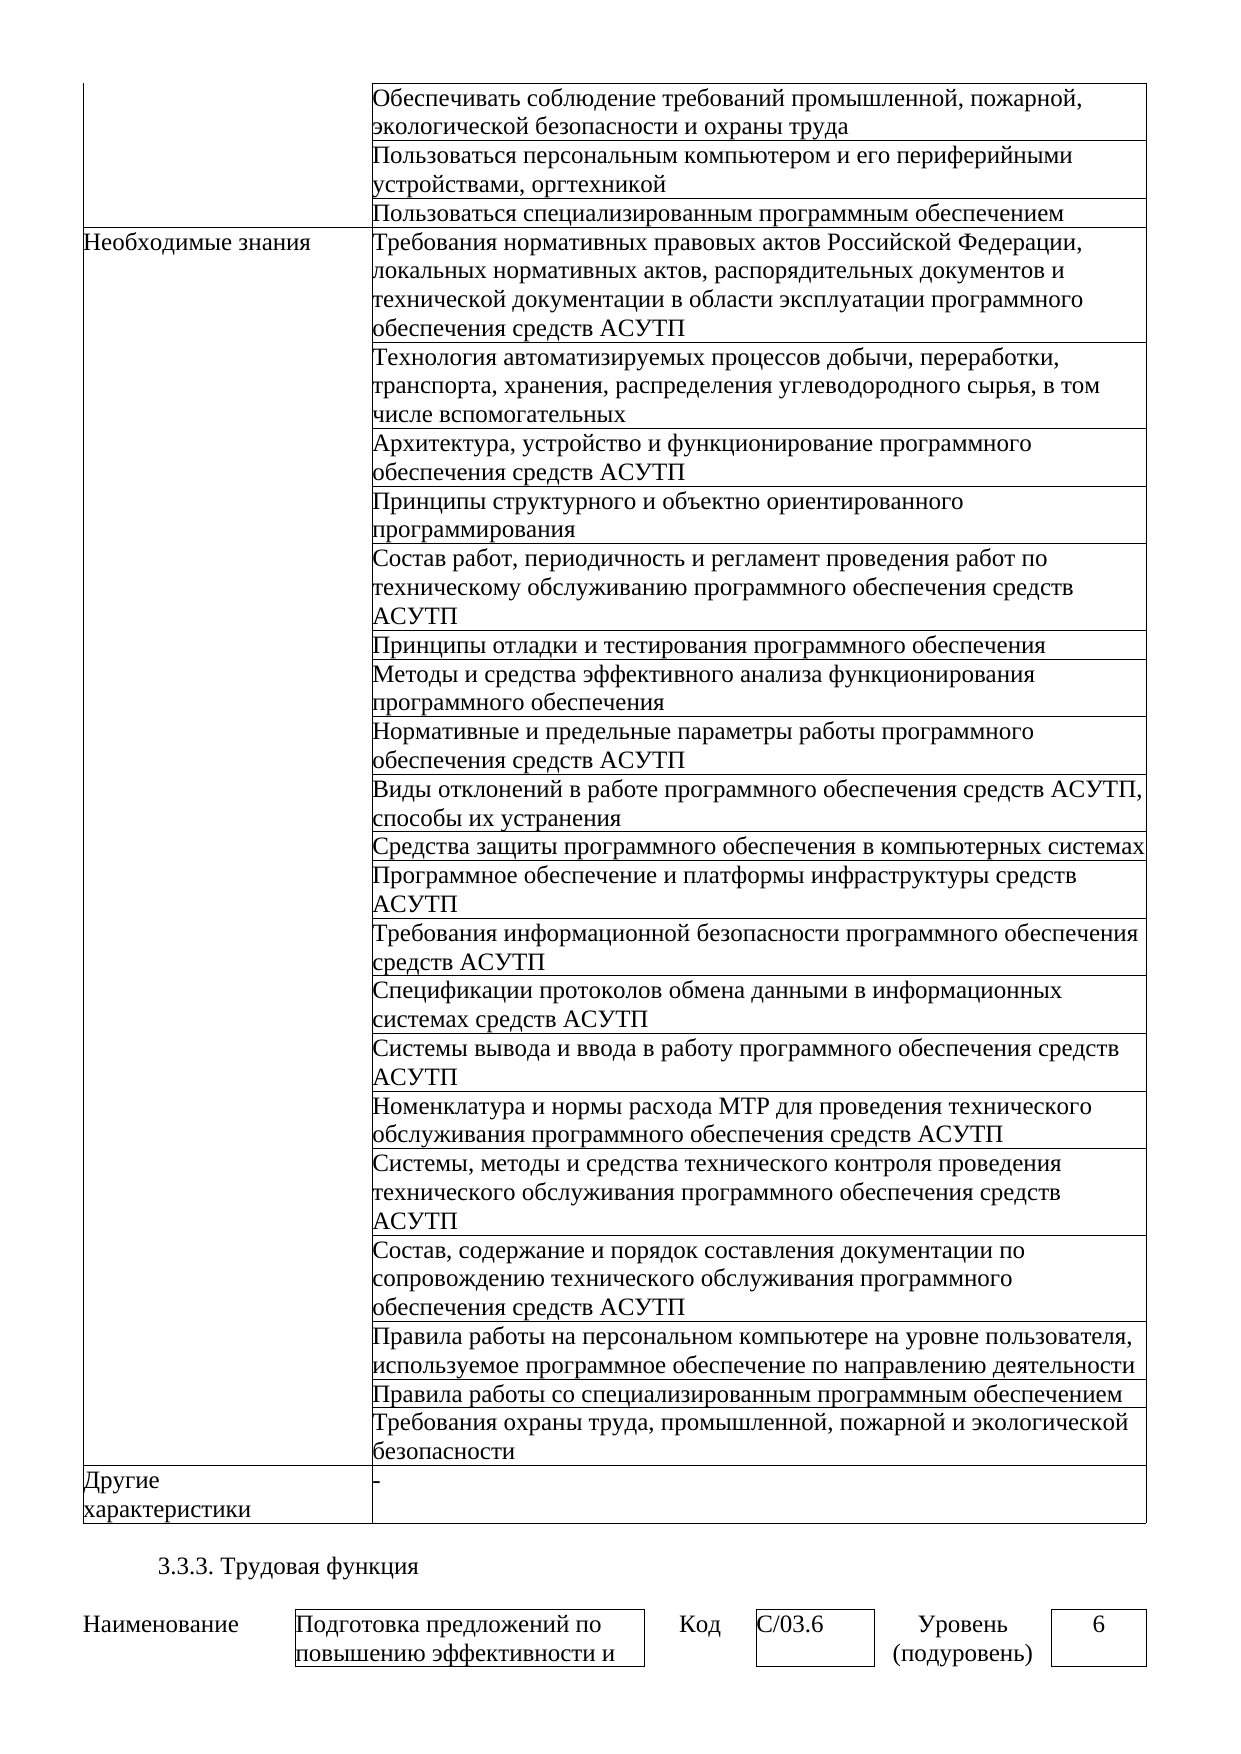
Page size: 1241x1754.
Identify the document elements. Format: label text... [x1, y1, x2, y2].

table_cell Методы и средства эффективного анализа функционирования программного обеспечения [373, 660, 1146, 716]
table_cell Виды отклонений в работе программного обеспечения средств АСУТП, способы их устранения [373, 775, 1146, 831]
table_cell Архитектура, устройство и функционирование программного обеспечения средств АСУТП [373, 429, 1146, 486]
table_cell Принципы структурного и объектно ориентированного программирования [373, 487, 1146, 543]
table_cell Программное обеспечение и платформы инфраструктуры средств АСУТП [373, 861, 1146, 918]
table_header C/03.6 [757, 1610, 874, 1666]
table_cell Требования информационной безопасности программного обеспечения средств АСУТП [373, 919, 1146, 975]
table_cell Пользоваться персональным компьютером и его периферийными устройствами, оргтехникой [373, 141, 1146, 198]
table_cell Средства защиты программного обеспечения в компьютерных системах [373, 832, 1146, 860]
table_cell - [373, 1466, 1146, 1523]
table_header Наименование [83, 1609, 295, 1667]
table_header 6 [1052, 1610, 1146, 1666]
table_cell Состав, содержание и порядок составления документации по сопровождению технического обслуживания программного обеспечения средств АСУТП [373, 1236, 1146, 1321]
table_cell Другие характеристики [84, 1466, 372, 1523]
table_cell Нормативные и предельные параметры работы программного обеспечения средств АСУТП [373, 717, 1146, 774]
table_cell Правила работы со специализированным программным обеспечением [373, 1380, 1146, 1407]
table_cell Системы, методы и средства технического контроля проведения технического обслуживания программного обеспечения средств АСУТП [373, 1149, 1146, 1235]
table_cell Технология автоматизируемых процессов добычи, переработки, транспорта, хранения, распределения углеводородного сырья, в том числе вспомогательных [373, 343, 1146, 428]
table_cell Состав работ, периодичность и регламент проведения работ по техническому обслуживанию программного обеспечения средств АСУТП [373, 544, 1146, 630]
table_cell Принципы отладки и тестирования программного обеспечения [373, 631, 1146, 659]
table_cell Номенклатура и нормы расхода МТР для проведения технического обслуживания программного обеспечения средств АСУТП [373, 1092, 1146, 1148]
table_cell Пользоваться специализированным программным обеспечением [373, 199, 1146, 227]
table_header Подготовка предложений по повышению эффективности и [296, 1610, 644, 1666]
table_cell Требования охраны труда, промышленной, пожарной и экологической безопасности [373, 1408, 1146, 1465]
table_header Код [645, 1609, 756, 1667]
text 3.3.3. Трудовая функция [83, 1551, 1157, 1580]
table_cell Системы вывода и ввода в работу программного обеспечения средств АСУТП [373, 1034, 1146, 1091]
table_cell Обеспечивать соблюдение требований промышленной, пожарной, экологической безопасности и охраны труда [373, 84, 1146, 140]
table_cell Необходимые знания [84, 228, 372, 1465]
table_cell Спецификации протоколов обмена данными в информационных системах средств АСУТП [373, 976, 1146, 1033]
table_cell Правила работы на персональном компьютере на уровне пользователя, используемое программное обеспечение по направлению деятельности [373, 1322, 1146, 1379]
table_cell Требования нормативных правовых актов Российской Федерации, локальных нормативных актов, распорядительных документов и технической документации в области эксплуатации программного обеспечения средств АСУТП [373, 228, 1146, 342]
table_header Уровень (подуровень) [875, 1609, 1051, 1667]
